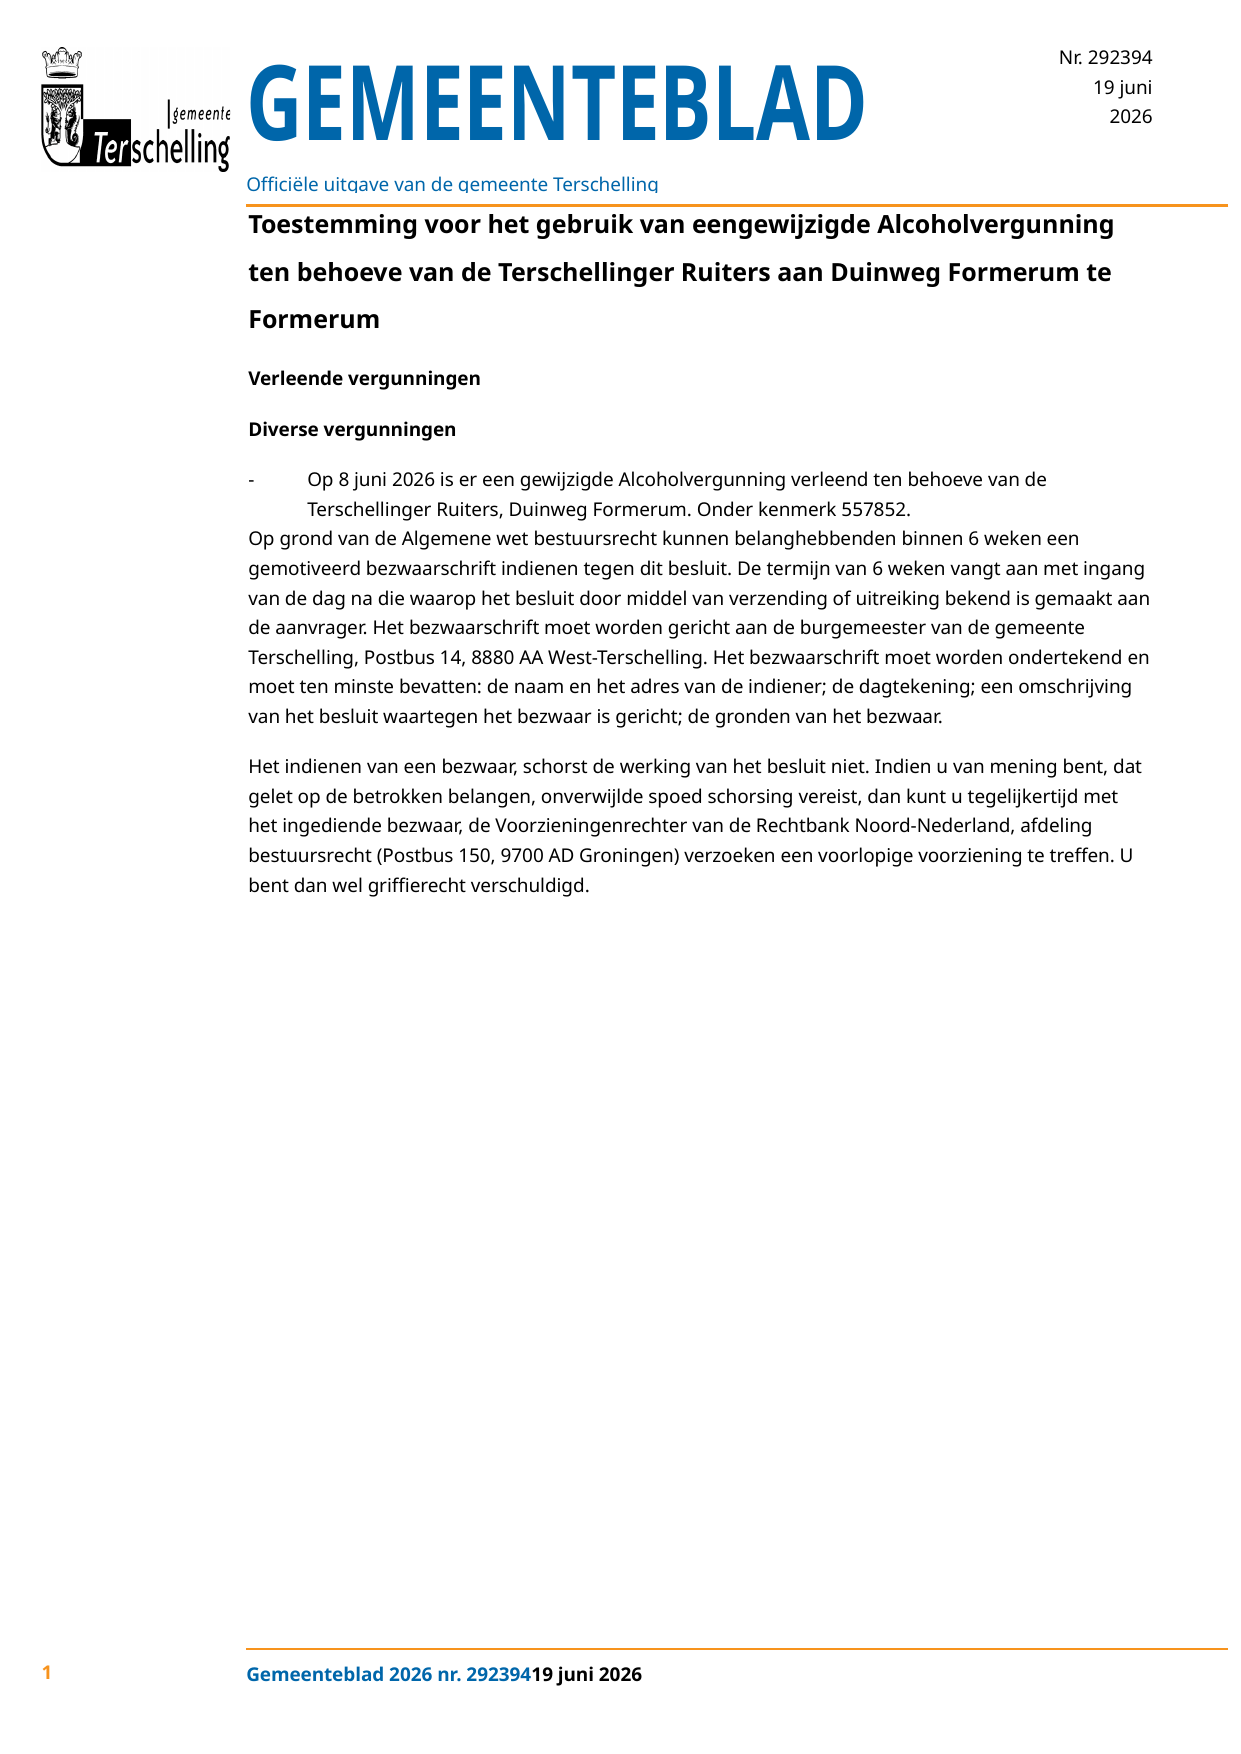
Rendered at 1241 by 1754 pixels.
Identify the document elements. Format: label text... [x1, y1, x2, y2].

picture [41, 47, 231, 172]
list Op 8 juni 2026 is er een gewijzigde Alcoholvergunning verleend ten behoeve van de Terschellinger Ruiters, Duinweg Formerum. Onder kenmerk 557852. [248, 466, 1152, 522]
text Verleende vergunningen [248, 366, 1152, 391]
text Diverse vergunningen [248, 416, 1152, 442]
text Op grond van de Algemene wet bestuursrecht kunnen belanghebbenden binnen 6 weken een gemotiveerd bezwaarschrift indienen tegen dit besluit. De termijn van 6 weken vangt aan met ingang van de dag na die waarop het besluit door middel van verzending of uitreiking bekend is gemaakt aan de aanvrager. Het bezwaarschrift moet worden gericht aan de burgemeester van de gemeente Terschelling, Postbus 14, 8880 AA West-Terschelling. Het bezwaarschrift moet worden ondertekend en moet ten minste bevatten: de naam en het adres van de indiener; de dagtekening; een omschrijving van het besluit waartegen het bezwaar is gericht; de gronden van het bezwaar. [248, 526, 1152, 729]
text Toestemming voor het gebruik van eengewijzigde Alcoholvergunning ten behoeve van de Terschellinger Ruiters aan Duinweg Formerum te Formerum [248, 207, 1152, 336]
text Het indienen van een bezwaar, schorst de werking van het besluit niet. Indien u van mening bent, dat gelet op de betrokken belangen, onverwijlde spoed schorsing vereist, dan kunt u tegelijkertijd met het ingediende bezwaar, de Voorzieningenrechter van de Rechtbank Noord-Nederland, afdeling bestuursrecht (Postbus 150, 9700 AD Groningen) verzoeken een voorlopige voorziening te treffen. U bent dan wel griffierecht verschuldigd. [248, 753, 1152, 897]
